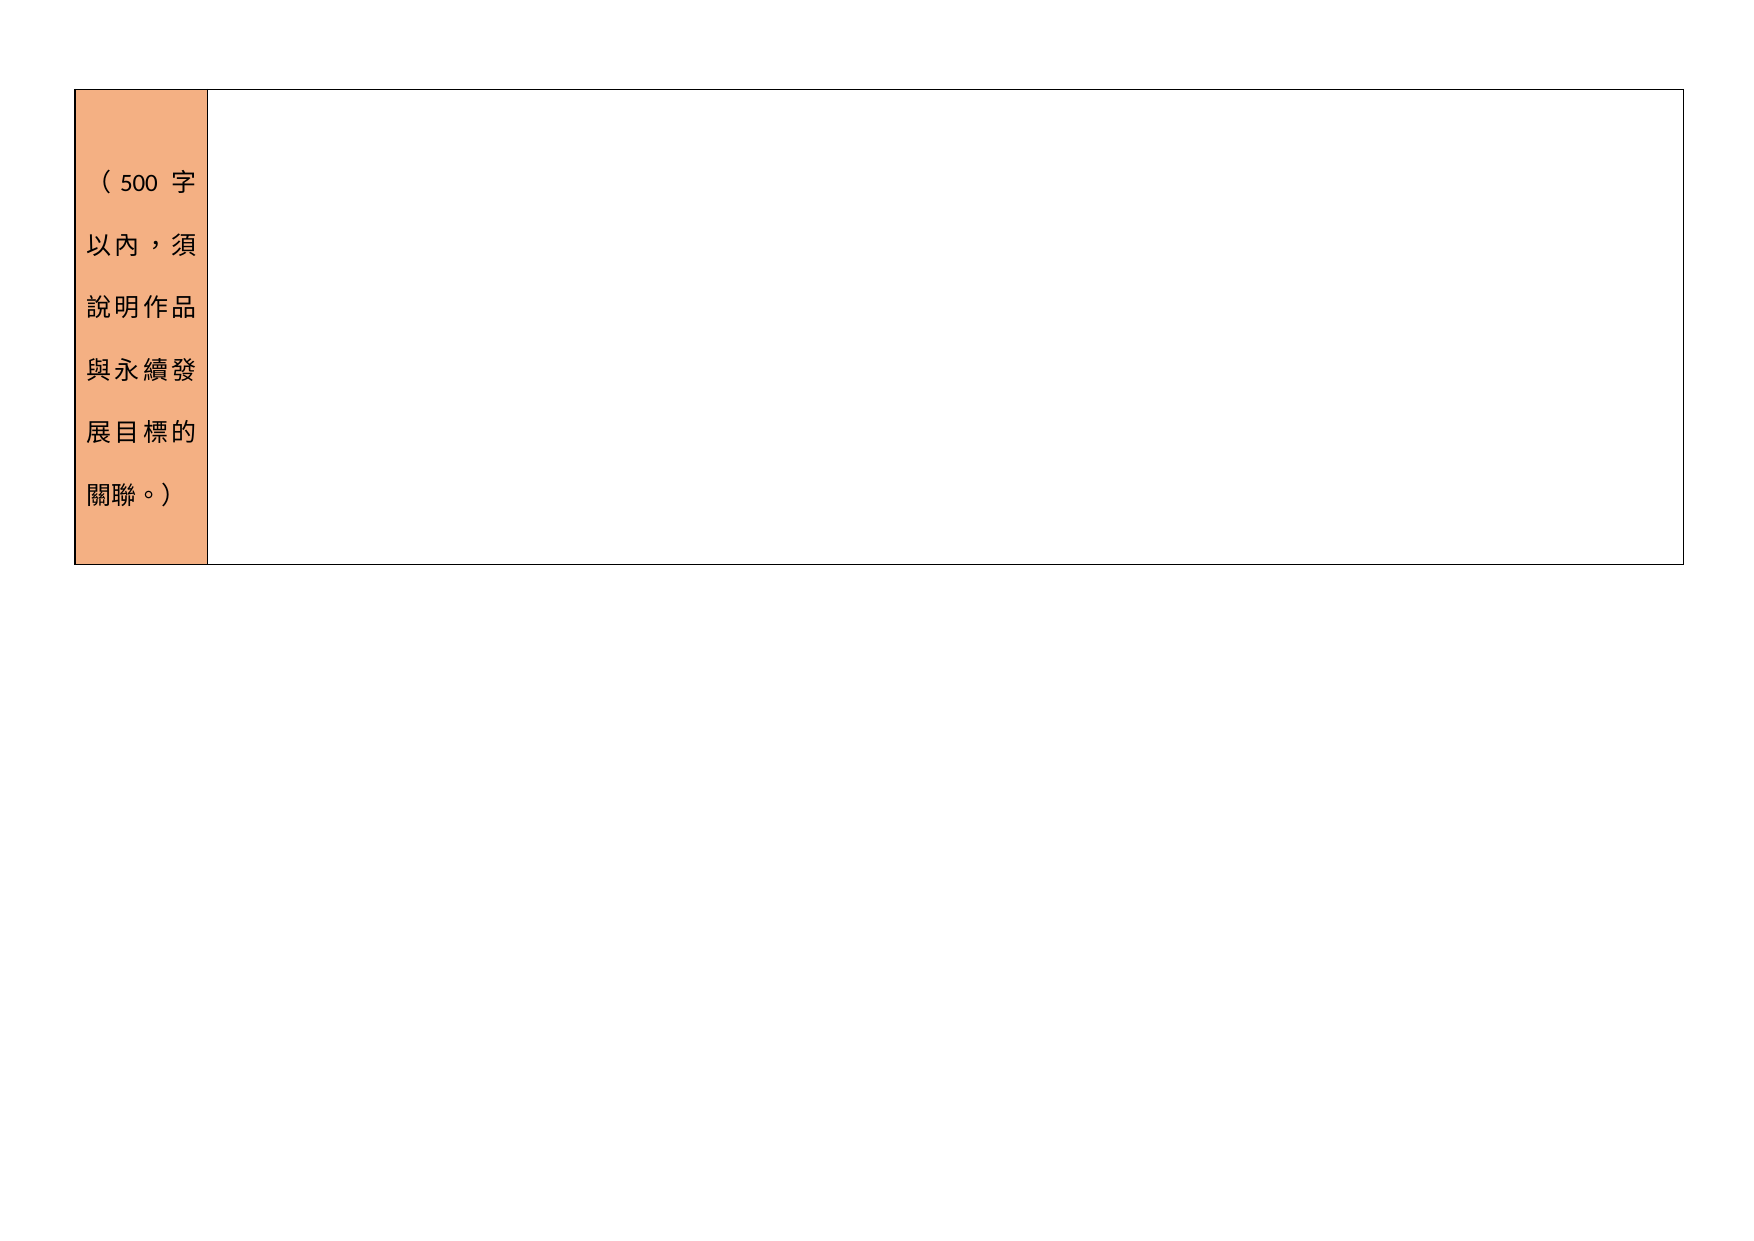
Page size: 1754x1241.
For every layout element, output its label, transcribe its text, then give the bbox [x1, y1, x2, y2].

table_cell （500字以內，須說明作品與永續發展目標的關聯。） [76, 90, 207, 564]
table_cell [208, 90, 1683, 564]
